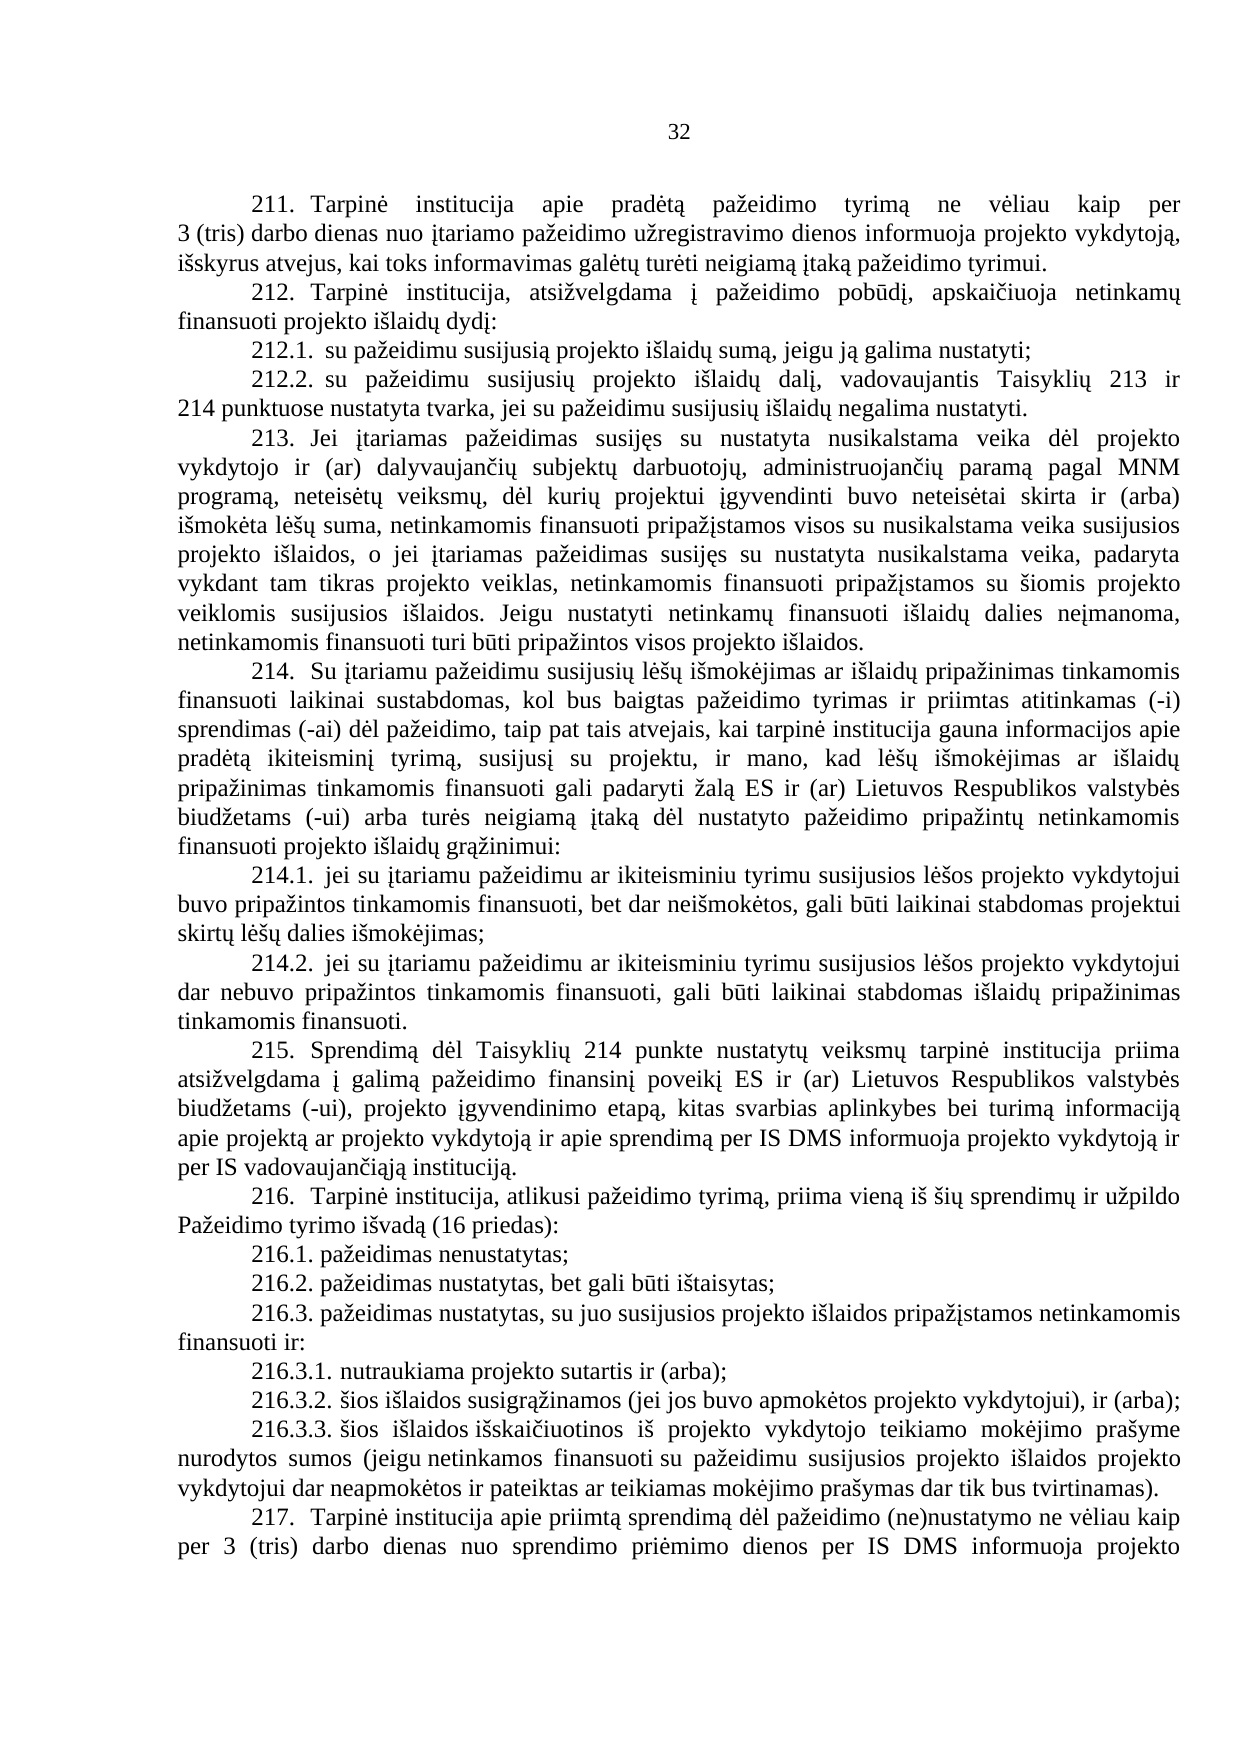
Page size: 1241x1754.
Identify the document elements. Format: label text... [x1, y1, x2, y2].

text 215. Sprendimą dėl Taisyklių 214 punkte nustatytų veiksmų tarpinė institucija priima atsižvelgdama į galimą pažeidimo finansinį poveikį ES ir (ar) Lietuvos Respublikos valstybės biudžetams (-ui), projekto įgyvendinimo etapą, kitas svarbias aplinkybes bei turimą informaciją apie projektą ar projekto vykdytoją ir apie sprendimą per IS DMS informuoja projekto vykdytoją ir per IS vadovaujančiąją instituciją. [177, 1035, 1181, 1181]
text 213. Jei įtariamas pažeidimas susijęs su nustatyta nusikalstama veika dėl projekto vykdytojo ir (ar) dalyvaujančių subjektų darbuotojų, administruojančių paramą pagal MNM programą, neteisėtų veiksmų, dėl kurių projektui įgyvendinti buvo neteisėtai skirta ir (arba) išmokėta lėšų suma, netinkamomis finansuoti pripažįstamos visos su nusikalstama veika susijusios projekto išlaidos, o jei įtariamas pažeidimas susijęs su nustatyta nusikalstama veika, padaryta vykdant tam tikras projekto veiklas, netinkamomis finansuoti pripažįstamos su šiomis projekto veiklomis susijusios išlaidos. Jeigu nustatyti netinkamų finansuoti išlaidų dalies neįmanoma, netinkamomis finansuoti turi būti pripažintos visos projekto išlaidos. [177, 423, 1181, 656]
text 212.2. su pažeidimu susijusių projekto išlaidų dalį, vadovaujantis Taisyklių 213 ir 214 punktuose nustatyta tvarka, jei su pažeidimu susijusių išlaidų negalima nustatyti. [177, 364, 1181, 423]
text 211. Tarpinė institucija apie pradėtą pažeidimo tyrimą ne vėliau kaip per 3 (tris) darbo dienas nuo įtariamo pažeidimo užregistravimo dienos informuoja projekto vykdytoją, išskyrus atvejus, kai toks informavimas galėtų turėti neigiamą įtaką pažeidimo tyrimui. [177, 189, 1181, 277]
text 216.2. pažeidimas nustatytas, bet gali būti ištaisytas; [177, 1268, 1181, 1298]
text 214. Su įtariamu pažeidimu susijusių lėšų išmokėjimas ar išlaidų pripažinimas tinkamomis finansuoti laikinai sustabdomas, kol bus baigtas pažeidimo tyrimas ir priimtas atitinkamas (-i) sprendimas (-ai) dėl pažeidimo, taip pat tais atvejais, kai tarpinė institucija gauna informacijos apie pradėtą ikiteisminį tyrimą, susijusį su projektu, ir mano, kad lėšų išmokėjimas ar išlaidų pripažinimas tinkamomis finansuoti gali padaryti žalą ES ir (ar) Lietuvos Respublikos valstybės biudžetams (-ui) arba turės neigiamą įtaką dėl nustatyto pažeidimo pripažintų netinkamomis finansuoti projekto išlaidų grąžinimui: [177, 656, 1181, 860]
text 214.2. jei su įtariamu pažeidimu ar ikiteisminiu tyrimu susijusios lėšos projekto vykdytojui dar nebuvo pripažintos tinkamomis finansuoti, gali būti laikinai stabdomas išlaidų pripažinimas tinkamomis finansuoti. [177, 948, 1181, 1035]
text 216. Tarpinė institucija, atlikusi pažeidimo tyrimą, priima vieną iš šių sprendimų ir užpildo Pažeidimo tyrimo išvadą (16 priedas): [177, 1181, 1181, 1239]
text 214.1. jei su įtariamu pažeidimu ar ikiteisminiu tyrimu susijusios lėšos projekto vykdytojui buvo pripažintos tinkamomis finansuoti, bet dar neišmokėtos, gali būti laikinai stabdomas projektui skirtų lėšų dalies išmokėjimas; [177, 860, 1181, 948]
text 216.3.1. nutraukiama projekto sutartis ir (arba); [177, 1356, 1181, 1385]
text 212. Tarpinė institucija, atsižvelgdama į pažeidimo pobūdį, apskaičiuoja netinkamų finansuoti projekto išlaidų dydį: [177, 277, 1181, 335]
text 217. Tarpinė institucija apie priimtą sprendimą dėl pažeidimo (ne)nustatymo ne vėliau kaip per 3 (tris) darbo dienas nuo sprendimo priėmimo dienos per IS DMS informuoja projekto [177, 1502, 1181, 1560]
text 216.1. pažeidimas nenustatytas; [177, 1239, 1181, 1268]
text 216.3. pažeidimas nustatytas, su juo susijusios projekto išlaidos pripažįstamos netinkamomis finansuoti ir: [177, 1298, 1181, 1356]
text 216.3.3. šios išlaidos išskaičiuotinos iš projekto vykdytojo teikiamo mokėjimo prašyme nurodytos sumos (jeigu netinkamos finansuoti su pažeidimu susijusios projekto išlaidos projekto vykdytojui dar neapmokėtos ir pateiktas ar teikiamas mokėjimo prašymas dar tik bus tvirtinamas). [177, 1414, 1181, 1502]
text 212.1. su pažeidimu susijusią projekto išlaidų sumą, jeigu ją galima nustatyti; [177, 335, 1181, 364]
text 216.3.2. šios išlaidos susigrąžinamos (jei jos buvo apmokėtos projekto vykdytojui), ir (arba); [177, 1385, 1181, 1414]
